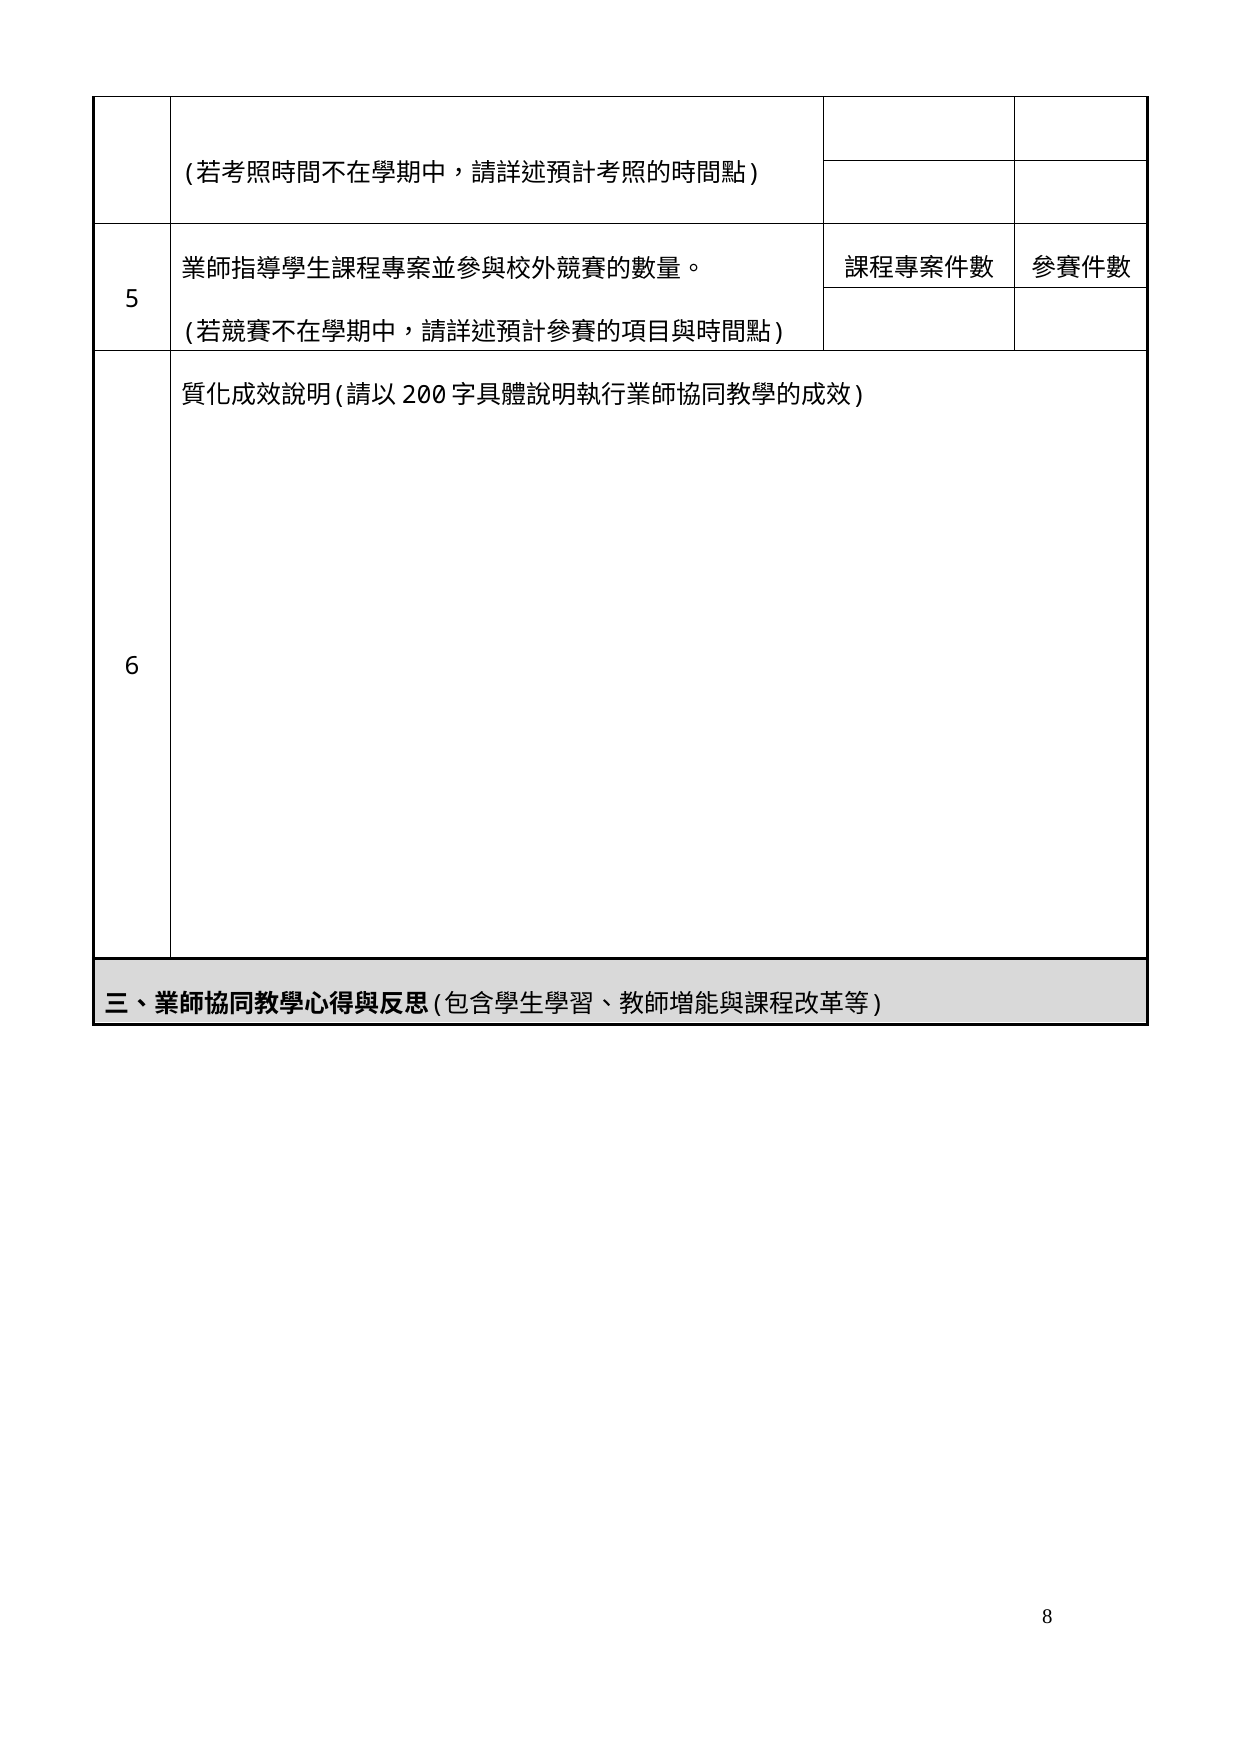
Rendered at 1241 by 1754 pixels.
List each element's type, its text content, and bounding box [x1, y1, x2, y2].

table_cell 課程專案件數 [824, 224, 1014, 287]
table_cell [95, 97, 170, 223]
table_cell [1015, 288, 1146, 350]
table_cell 三、業師協同教學心得與反思(包含學生學習、教師増能與課程改革等) [95, 960, 1146, 1022]
table_cell 參賽件數 [1015, 224, 1146, 287]
table_cell 質化成效說明(請以200字具體說明執行業師協同教學的成效) [171, 351, 1146, 957]
table_cell 業師指導學生課程專案並參與校外競賽的數量。 (若競賽不在學期中，請詳述預計參賽的項目與時間點) [171, 224, 823, 350]
table_cell (若考照時間不在學期中，請詳述預計考照的時間點) [171, 97, 823, 223]
table_cell [824, 97, 1014, 160]
table_cell [1015, 97, 1146, 160]
table_cell [1015, 161, 1146, 223]
table_cell 6 [95, 351, 170, 957]
table_cell [824, 288, 1014, 350]
table_cell [824, 161, 1014, 223]
table_cell 5 [95, 224, 170, 350]
